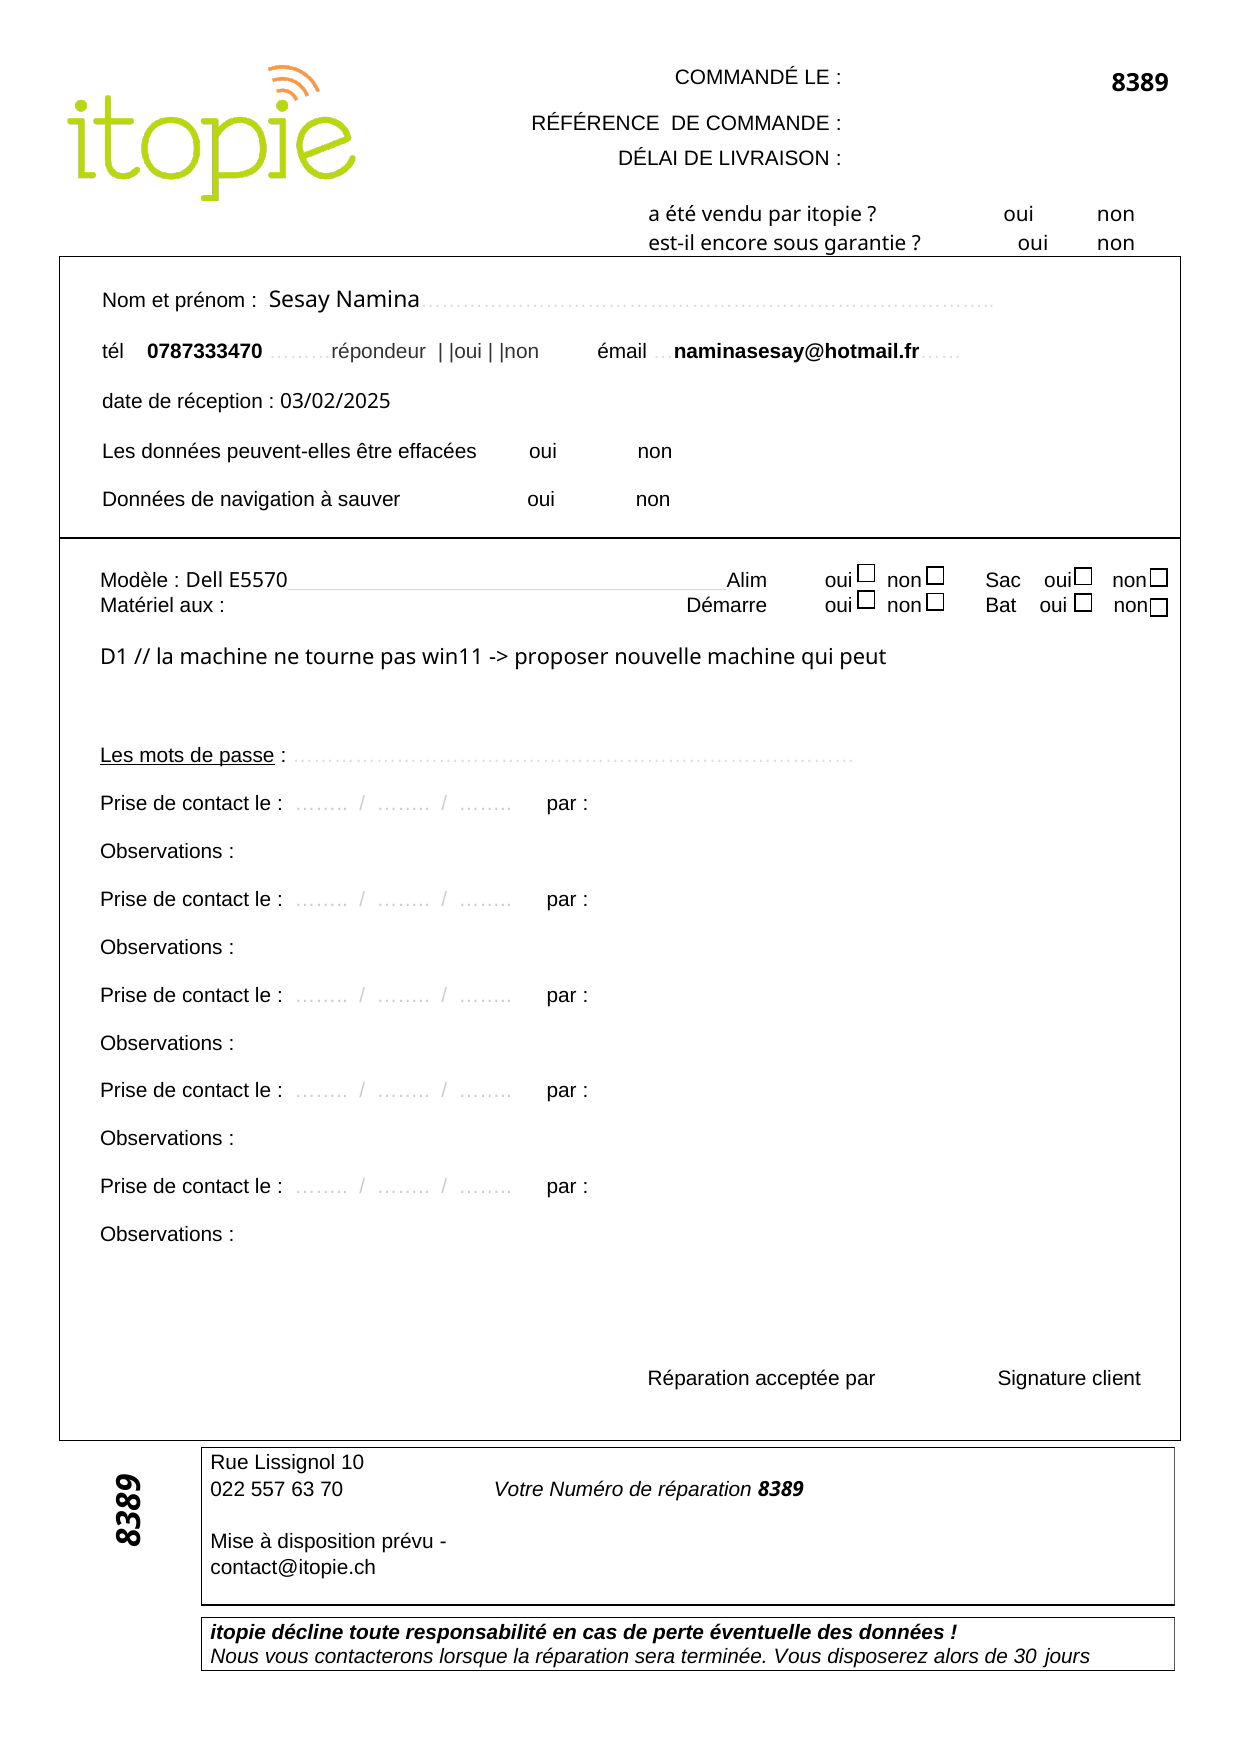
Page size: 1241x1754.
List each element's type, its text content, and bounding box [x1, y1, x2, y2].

text Modèle : Dell E5570 Alim oui non Sac oui non [879, 562, 925, 590]
text tél 0787333470 ………répondeur | |oui | |non émail …naminasesay@hotmail.fr…… [60, 335, 1180, 362]
text Observations : [60, 1027, 1180, 1054]
table_cell DÉLAI DE LIVRAISON : [490, 140, 847, 175]
text D1 // la machine ne tourne pas win11 -> proposer nouvelle machine qui peut [60, 638, 1180, 671]
text Données de navigation à sauver oui non [60, 484, 1180, 511]
text Prise de contact le : …….. / …….. / …….. par : [60, 1075, 1180, 1102]
text est-il encore sous garantie ? oui non [59, 228, 1181, 256]
picture [67, 65, 356, 201]
text date de réception : 03/02/2025 [60, 383, 1180, 415]
text Matériel aux : Démarre oui non Bat oui non [60, 590, 1180, 617]
text Observations : [60, 836, 1180, 863]
table_cell [847, 105, 1180, 140]
table_cell [847, 140, 1180, 175]
text Modèle : Dell E5570 Alim oui non Sac oui non [948, 562, 1180, 590]
text Les mots de passe : ……………………………………………………………………… [60, 740, 1180, 767]
text Prise de contact le : …….. / …….. / …….. par : [60, 788, 1180, 815]
text Réparation acceptée par Signature client [60, 1363, 1180, 1390]
text Observations : [60, 1219, 1180, 1246]
table_header 8389 [59, 1441, 195, 1677]
text Prise de contact le : …….. / …….. / …….. par : [60, 883, 1180, 911]
text Modèle : Dell E5570 Alim oui non Sac oui non [60, 562, 856, 590]
table_cell itopie décline toute responsabilité en cas de perte éventuelle des données ! Nous vous contacterons lorsque la réparation sera terminée. Vous disposerez alors de 30 jours [195, 1611, 1180, 1677]
text Observations : [60, 931, 1180, 958]
text Observations : [60, 1123, 1180, 1150]
table_cell RÉFÉRENCE DE COMMANDE : [490, 105, 847, 140]
text Les données peuvent-elles être effacées oui non [60, 436, 1180, 463]
text Nom et prénom : Sesay Namina……………………………………………………………………….. [60, 280, 1180, 314]
table_header 8389 [847, 59, 1180, 104]
table_header COMMANDÉ LE : [490, 59, 847, 104]
text Prise de contact le : …….. / …….. / …….. par : [60, 1171, 1180, 1198]
table_header Rue Lissignol 10 022 557 63 70 Votre Numéro de réparation 8389 Mise à disposition prévu - contact@itopie.ch [195, 1441, 1180, 1611]
text Prise de contact le : …….. / …….. / …….. par : [60, 979, 1180, 1006]
text a été vendu par itopie ? oui non [59, 199, 1181, 228]
